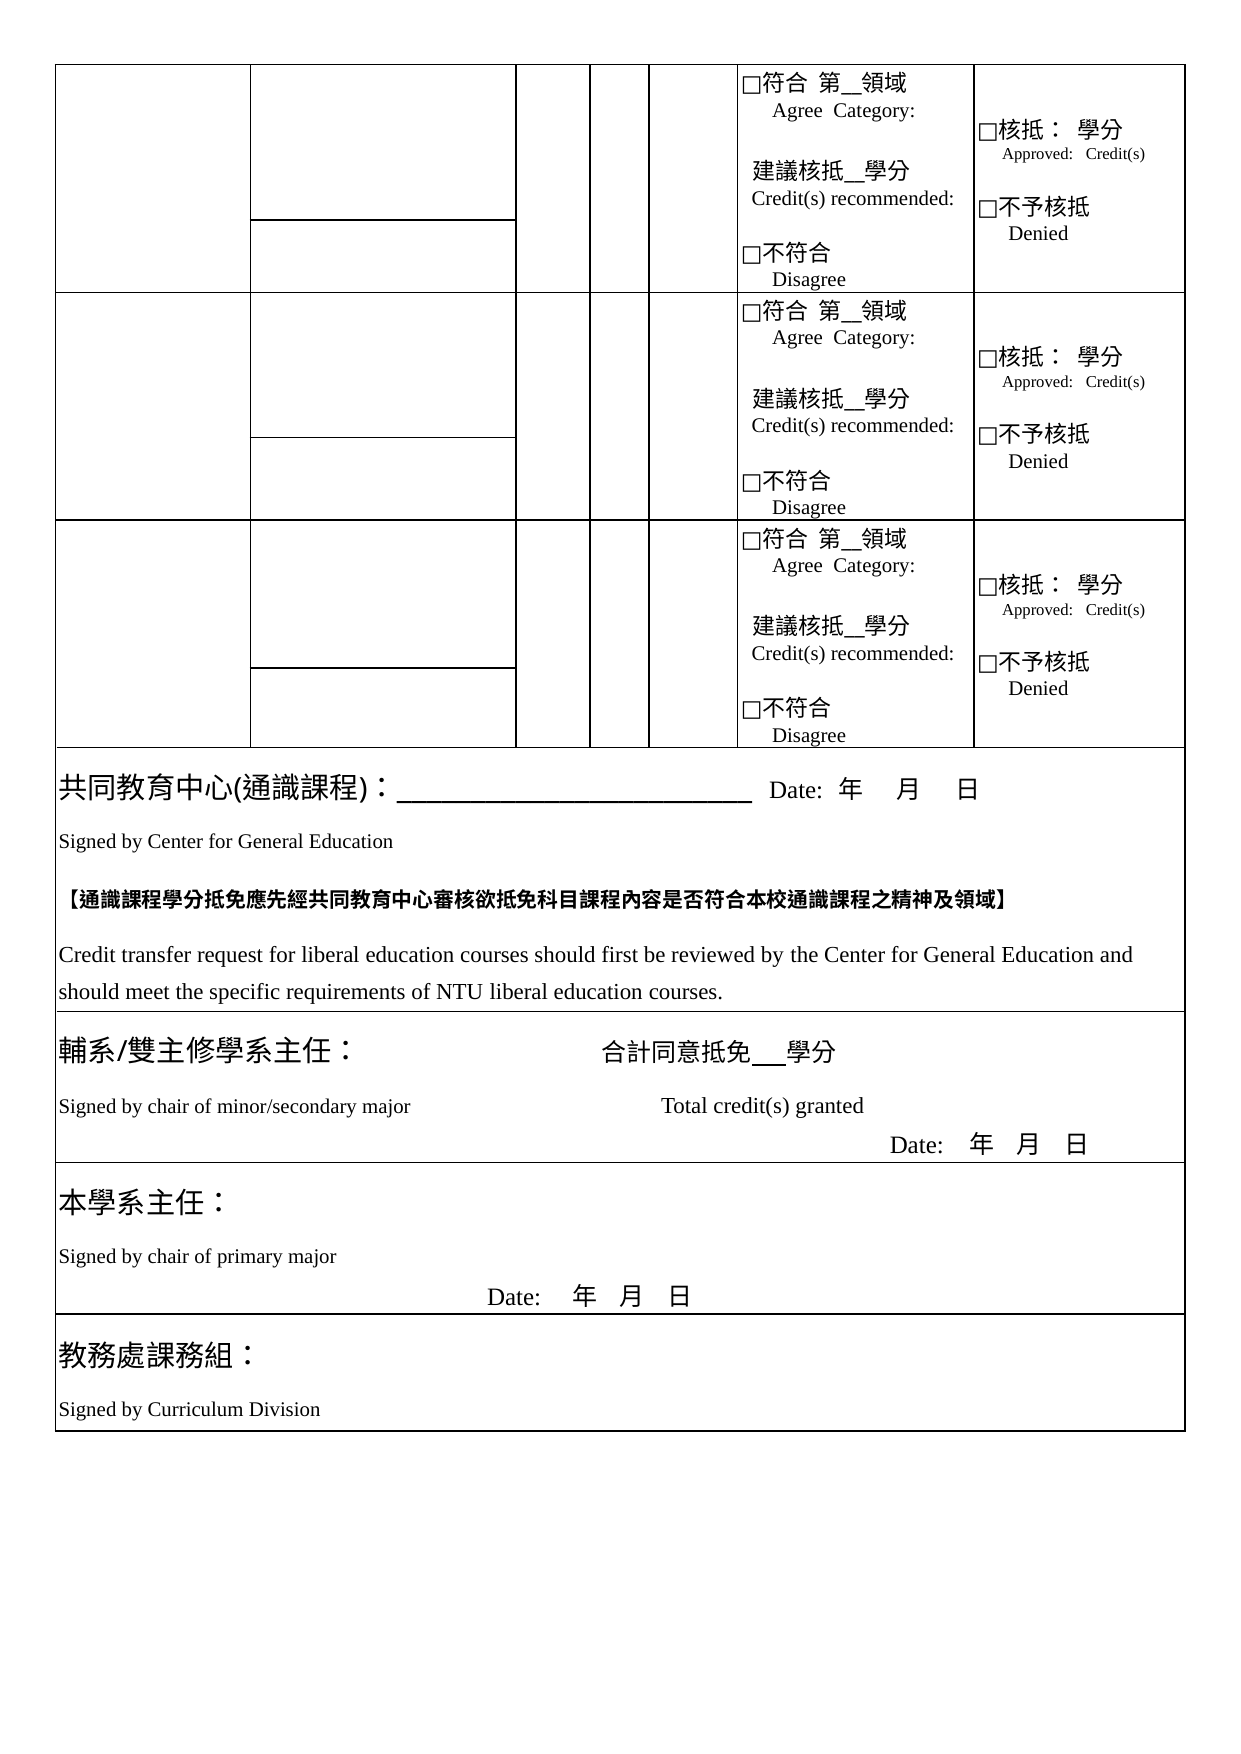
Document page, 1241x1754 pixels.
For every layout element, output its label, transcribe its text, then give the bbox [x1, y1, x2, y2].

table_cell [591, 65, 648, 291]
table_cell [251, 221, 515, 291]
table_cell [251, 521, 515, 667]
table_cell [251, 669, 515, 747]
table_cell □符合 第__領域 Agree Category: 建議核抵__學分 Credit(s) recommended: □不符合 Disagree [738, 293, 973, 519]
table_cell □核抵： 學分 Approved: Credit(s) □不予核抵 Denied [975, 293, 1184, 519]
table_cell [251, 438, 515, 519]
table_cell □符合 第__領域 Agree Category: 建議核抵__學分 Credit(s) recommended: □不符合 Disagree [738, 65, 973, 291]
table_cell □核抵： 學分 Approved: Credit(s) □不予核抵 Denied [975, 521, 1184, 747]
table_cell [56, 293, 250, 519]
table_cell [251, 65, 515, 219]
table_cell □核抵： 學分 Approved: Credit(s) □不予核抵 Denied [975, 65, 1184, 291]
table_cell 共同教育中心(通識課程)：________________________ Date: 年 月 日 Signed by Center for General Education 【通識課程學分抵免應先經共同教育中心審核欲抵免科目課程內容是否符合本校通識課程之精神及領域】 Credit transfer request for liberal education courses should first be reviewed by the Center for General Education and should meet the specific requirements of NTU liberal education courses. [56, 748, 1184, 1011]
table_cell [650, 65, 737, 291]
table_cell 教務處課務組： Signed by Curriculum Division [56, 1315, 1184, 1430]
table_cell [56, 521, 250, 747]
table_cell [56, 65, 250, 291]
table_cell 輔系/雙主修學系主任： 合計同意抵免 學分 Signed by chair of minor/secondary major Total credit(s) granted Date: 年 月 日 [56, 1012, 1184, 1162]
table_cell [517, 293, 589, 519]
table_cell [591, 521, 648, 747]
table_cell [517, 521, 589, 747]
table_cell [650, 293, 737, 519]
table_cell [251, 293, 515, 437]
table_cell [517, 65, 589, 291]
table_cell 本學系主任： Signed by chair of primary major Date: 年 月 日 [56, 1163, 1184, 1313]
table_cell □符合 第__領域 Agree Category: 建議核抵__學分 Credit(s) recommended: □不符合 Disagree [738, 521, 973, 747]
table_cell [650, 521, 737, 747]
table_cell [591, 293, 648, 519]
